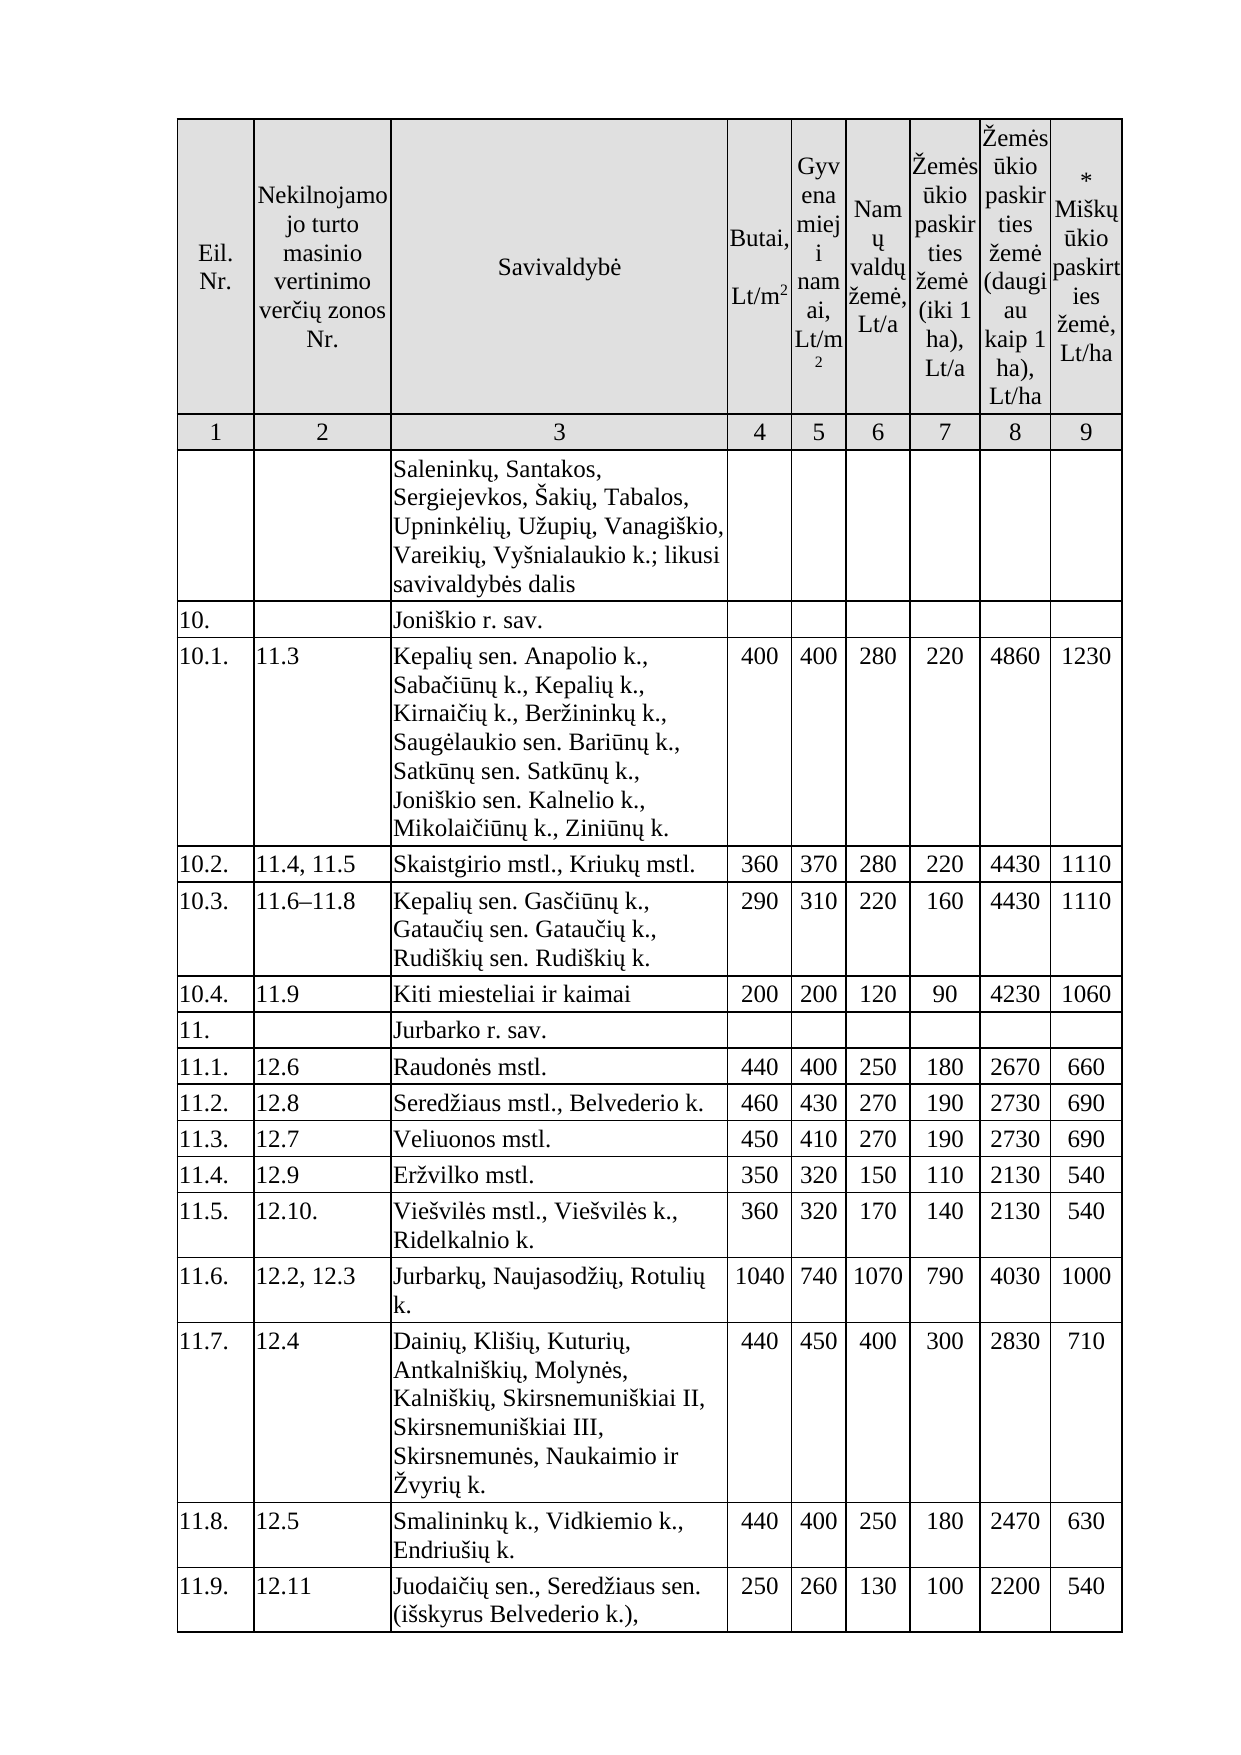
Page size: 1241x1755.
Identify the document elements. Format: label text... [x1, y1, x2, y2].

table_cell Jurbarko r. sav. [392, 1013, 727, 1047]
table_cell [981, 1013, 1050, 1047]
table_cell 270 [847, 1121, 909, 1156]
table_header Žemės ūkio paskirties žemė (iki 1 ha), Lt/a [911, 120, 979, 413]
table_cell 2670 [981, 1049, 1050, 1083]
table_cell 320 [792, 1157, 845, 1192]
table_cell 440 [728, 1323, 791, 1501]
table_cell 190 [911, 1085, 979, 1119]
table_cell 300 [911, 1323, 979, 1501]
table_cell 320 [792, 1193, 845, 1257]
table_cell 12.11 [255, 1568, 390, 1631]
table_cell 200 [728, 977, 791, 1011]
table_cell 690 [1051, 1121, 1121, 1156]
table_cell 170 [847, 1193, 909, 1257]
table_cell 450 [728, 1121, 791, 1156]
table_cell [1051, 451, 1121, 600]
table_cell 280 [847, 638, 909, 845]
table_cell 630 [1051, 1503, 1121, 1566]
table_cell 11.4, 11.5 [255, 847, 390, 881]
table_cell 180 [911, 1503, 979, 1566]
table_cell 11.6. [178, 1258, 253, 1322]
table_cell 440 [728, 1049, 791, 1083]
table_cell 4 [728, 415, 791, 449]
table_cell 450 [792, 1323, 845, 1501]
table_cell [178, 451, 253, 600]
table_cell Juodaičių sen., Seredžiaus sen. (išskyrus Belvederio k.), [392, 1568, 727, 1631]
table_header Butai, Lt/m2 [728, 120, 791, 413]
table_cell 11.5. [178, 1193, 253, 1257]
table_cell 12.4 [255, 1323, 390, 1501]
table_cell Eržvilko mstl. [392, 1157, 727, 1192]
table_cell [1051, 602, 1121, 636]
table_cell 220 [911, 638, 979, 845]
table_cell 12.10. [255, 1193, 390, 1257]
table_cell [255, 451, 390, 600]
table_cell 6 [847, 415, 909, 449]
table_cell 540 [1051, 1157, 1121, 1192]
table_cell 5 [792, 415, 845, 449]
table_cell 11.4. [178, 1157, 253, 1192]
table_cell [981, 451, 1050, 600]
table_cell 660 [1051, 1049, 1121, 1083]
table_cell 400 [847, 1323, 909, 1501]
table_cell 1110 [1051, 883, 1121, 975]
table_cell 11.1. [178, 1049, 253, 1083]
table_cell 4030 [981, 1258, 1050, 1322]
table_cell 12.2, 12.3 [255, 1258, 390, 1322]
table_cell 350 [728, 1157, 791, 1192]
table_cell 10.2. [178, 847, 253, 881]
table_cell 1000 [1051, 1258, 1121, 1322]
table_cell Smalininkų k., Vidkiemio k., Endriušių k. [392, 1503, 727, 1566]
table_cell Kepalių sen. Anapolio k., Sabačiūnų k., Kepalių k., Kirnaičių k., Beržininkų k., Saugėlaukio sen. Bariūnų k., Satkūnų sen. Satkūnų k., Joniškio sen. Kalnelio k., Mikolaičiūnų k., Ziniūnų k. [392, 638, 727, 845]
table_cell 260 [792, 1568, 845, 1631]
table_cell Seredžiaus mstl., Belvederio k. [392, 1085, 727, 1119]
table_cell 11. [178, 1013, 253, 1047]
table_cell 2470 [981, 1503, 1050, 1566]
table_cell 1070 [847, 1258, 909, 1322]
table_header Namų valdų žemė, Lt/a [847, 120, 909, 413]
table_header Savivaldybė [392, 120, 727, 413]
table_cell Saleninkų, Santakos, Sergiejevkos, Šakių, Tabalos, Upninkėlių, Užupių, Vanagiškio, Vareikių, Vyšnialaukio k.; likusi savivaldybės dalis [392, 451, 727, 600]
table_cell [255, 602, 390, 636]
table_cell 4430 [981, 883, 1050, 975]
table_cell 430 [792, 1085, 845, 1119]
table_header Gyvenamieji namai, Lt/m2 [792, 120, 845, 413]
table_cell 2 [255, 415, 390, 449]
table_cell 540 [1051, 1568, 1121, 1631]
table_cell 160 [911, 883, 979, 975]
table_cell 11.8. [178, 1503, 253, 1566]
table_cell 4430 [981, 847, 1050, 881]
table_cell 250 [847, 1503, 909, 1566]
table_cell 270 [847, 1085, 909, 1119]
table_cell Viešvilės mstl., Viešvilės k., Ridelkalnio k. [392, 1193, 727, 1257]
table_cell 290 [728, 883, 791, 975]
table_cell 360 [728, 847, 791, 881]
table_cell 8 [981, 415, 1050, 449]
table_cell 4230 [981, 977, 1050, 1011]
table_cell 2730 [981, 1085, 1050, 1119]
table_cell 12.7 [255, 1121, 390, 1156]
table_cell 220 [911, 847, 979, 881]
table_cell 9 [1051, 415, 1121, 449]
table_cell [911, 1013, 979, 1047]
table_cell 100 [911, 1568, 979, 1631]
table_cell 3 [392, 415, 727, 449]
table_cell 400 [792, 638, 845, 845]
table_cell 12.5 [255, 1503, 390, 1566]
table_cell [981, 602, 1050, 636]
table_cell [847, 602, 909, 636]
table_cell Veliuonos mstl. [392, 1121, 727, 1156]
table_cell 2130 [981, 1193, 1050, 1257]
table_cell 250 [728, 1568, 791, 1631]
table_header Žemės ūkio paskirties žemė (daugiau kaip 1 ha), Lt/ha [981, 120, 1050, 413]
table_cell [728, 1013, 791, 1047]
table_cell 4860 [981, 638, 1050, 845]
table_cell 410 [792, 1121, 845, 1156]
table_cell 1110 [1051, 847, 1121, 881]
table_cell 280 [847, 847, 909, 881]
table_cell 11.3. [178, 1121, 253, 1156]
table_cell 400 [792, 1049, 845, 1083]
table_cell 10.4. [178, 977, 253, 1011]
table_cell 10.3. [178, 883, 253, 975]
table_cell 200 [792, 977, 845, 1011]
table_cell 1 [178, 415, 253, 449]
table_cell 2730 [981, 1121, 1050, 1156]
table_cell [255, 1013, 390, 1047]
table_cell 10.1. [178, 638, 253, 845]
table_cell [1051, 1013, 1121, 1047]
table_cell 11.3 [255, 638, 390, 845]
table_cell 10. [178, 602, 253, 636]
table_cell 1230 [1051, 638, 1121, 845]
table_cell 150 [847, 1157, 909, 1192]
table_cell 250 [847, 1049, 909, 1083]
table_cell 400 [728, 638, 791, 845]
table_cell 370 [792, 847, 845, 881]
table_cell 180 [911, 1049, 979, 1083]
table_cell 140 [911, 1193, 979, 1257]
table_cell 12.6 [255, 1049, 390, 1083]
table_cell 90 [911, 977, 979, 1011]
table_cell 440 [728, 1503, 791, 1566]
table_cell 11.7. [178, 1323, 253, 1501]
table_cell 120 [847, 977, 909, 1011]
table_cell 790 [911, 1258, 979, 1322]
table_cell 11.9. [178, 1568, 253, 1631]
table_cell 710 [1051, 1323, 1121, 1501]
table_cell 130 [847, 1568, 909, 1631]
table_cell 11.9 [255, 977, 390, 1011]
table_cell [792, 602, 845, 636]
table_header Eil. Nr. [178, 120, 253, 413]
table_cell 400 [792, 1503, 845, 1566]
table_cell 2130 [981, 1157, 1050, 1192]
table_cell [792, 1013, 845, 1047]
table_cell 220 [847, 883, 909, 975]
table_cell 110 [911, 1157, 979, 1192]
table_cell [792, 451, 845, 600]
table_cell Kepalių sen. Gasčiūnų k., Gataučių sen. Gataučių k., Rudiškių sen. Rudiškių k. [392, 883, 727, 975]
table_header * Miškų ūkio paskirties žemė, Lt/ha [1051, 120, 1121, 413]
table_cell 1060 [1051, 977, 1121, 1011]
table_cell Joniškio r. sav. [392, 602, 727, 636]
table_cell [728, 602, 791, 636]
table_cell Skaistgirio mstl., Kriukų mstl. [392, 847, 727, 881]
table_cell [847, 451, 909, 600]
table_cell 190 [911, 1121, 979, 1156]
table_cell 12.9 [255, 1157, 390, 1192]
table_cell 12.8 [255, 1085, 390, 1119]
table_cell 690 [1051, 1085, 1121, 1119]
table_cell [847, 1013, 909, 1047]
table_cell Kiti miesteliai ir kaimai [392, 977, 727, 1011]
table_cell 310 [792, 883, 845, 975]
table_cell Raudonės mstl. [392, 1049, 727, 1083]
table_cell [911, 602, 979, 636]
table_cell [728, 451, 791, 600]
table_cell 540 [1051, 1193, 1121, 1257]
table_cell 460 [728, 1085, 791, 1119]
table_cell 2200 [981, 1568, 1050, 1631]
table_cell Jurbarkų, Naujasodžių, Rotulių k. [392, 1258, 727, 1322]
table_header Nekilnojamojo turto masinio vertinimo verčių zonos Nr. [255, 120, 390, 413]
table_cell 11.6–11.8 [255, 883, 390, 975]
table_cell 2830 [981, 1323, 1050, 1501]
table_cell 7 [911, 415, 979, 449]
table_cell 11.2. [178, 1085, 253, 1119]
table_cell [911, 451, 979, 600]
table_cell 740 [792, 1258, 845, 1322]
table_cell 360 [728, 1193, 791, 1257]
table_cell 1040 [728, 1258, 791, 1322]
table_cell Dainių, Klišių, Kuturių, Antkalniškių, Molynės, Kalniškių, Skirsnemuniškiai II, Skirsnemuniškiai III, Skirsnemunės, Naukaimio ir Žvyrių k. [392, 1323, 727, 1501]
